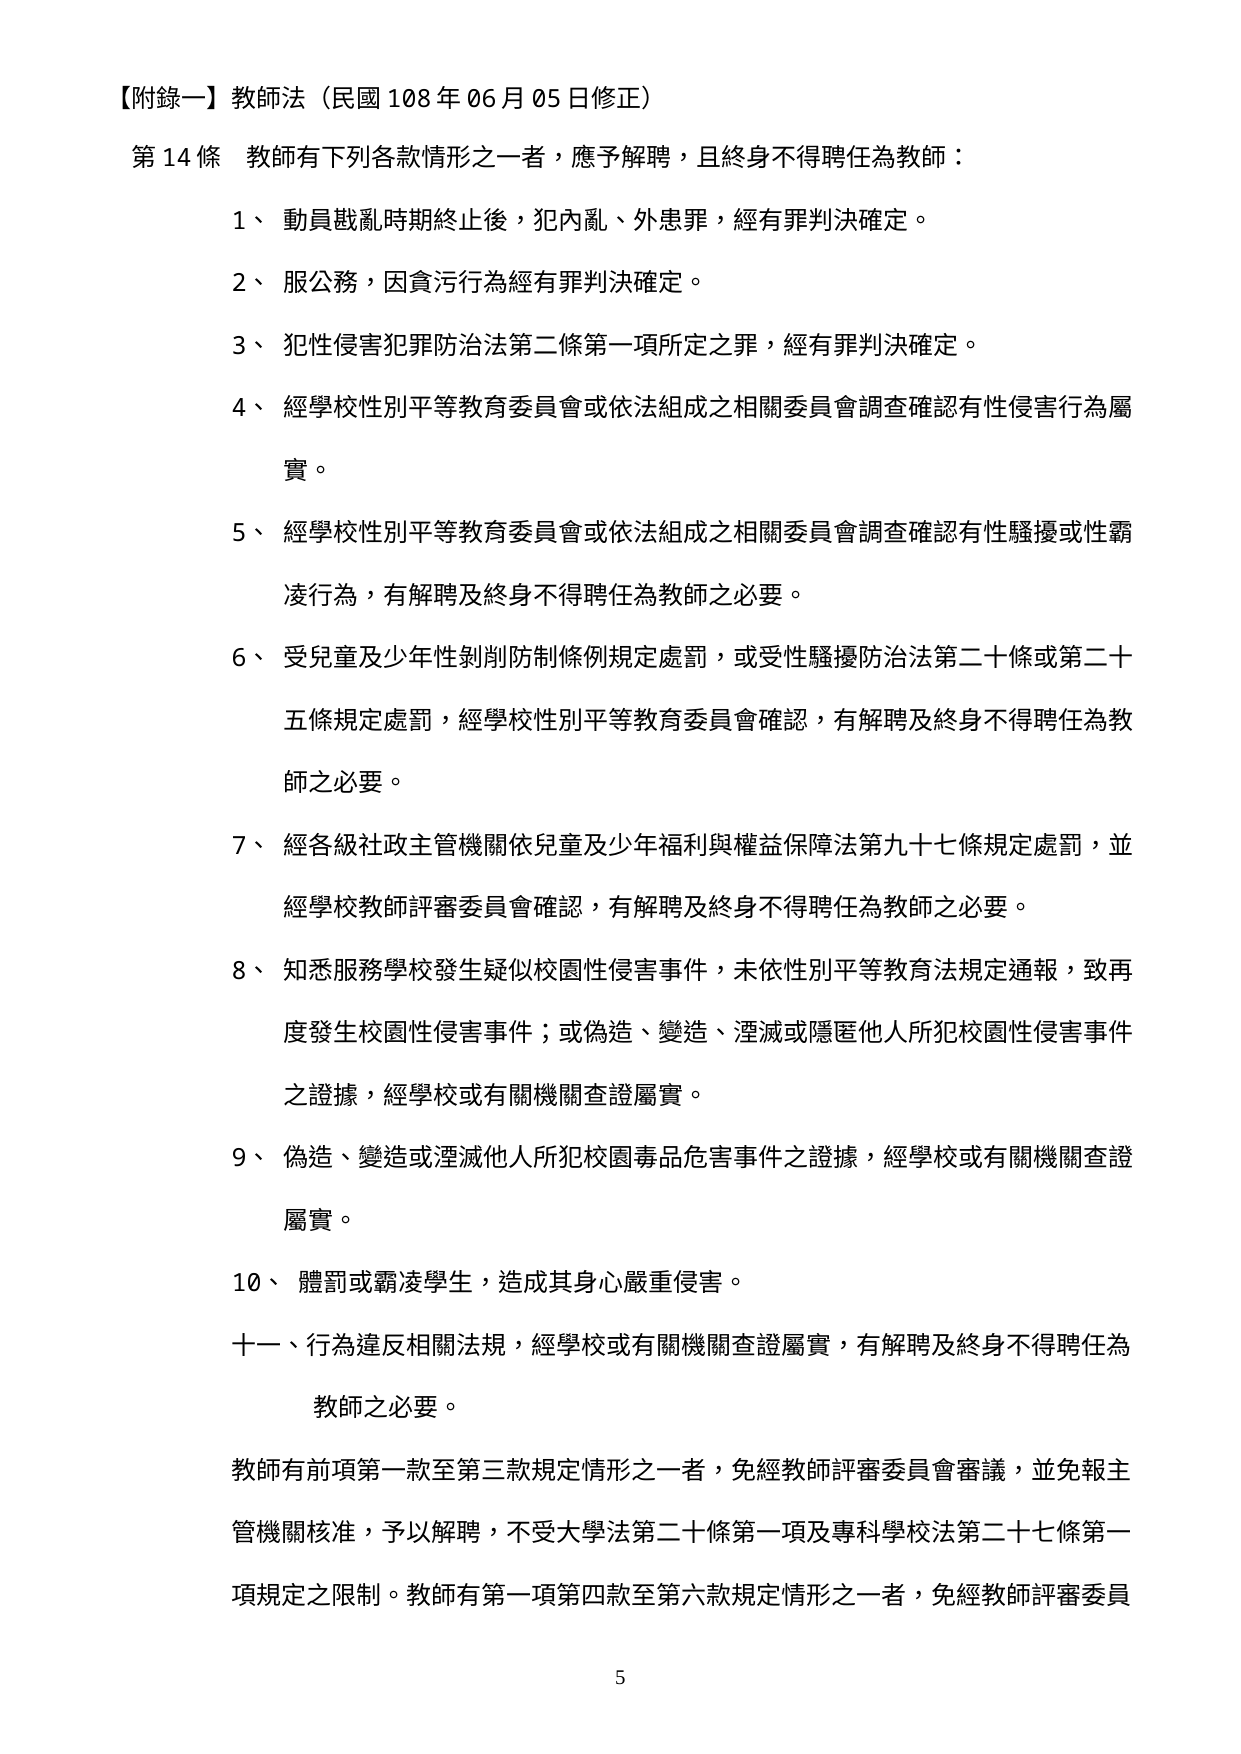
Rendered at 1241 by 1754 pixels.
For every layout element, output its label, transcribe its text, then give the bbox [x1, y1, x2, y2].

list 偽造、變造或湮滅他人所犯校園毒品危害事件之證據，經學校或有關機關查證屬實。 [231, 1114, 1134, 1239]
list 動員戡亂時期終止後，犯內亂、外患罪，經有罪判決確定。 [231, 177, 1134, 239]
list 經學校性別平等教育委員會或依法組成之相關委員會調查確認有性侵害行為屬實。 [231, 364, 1134, 489]
text 第14條 教師有下列各款情形之一者，應予解聘，且終身不得聘任為教師： [131, 114, 1134, 177]
list 經學校性別平等教育委員會或依法組成之相關委員會調查確認有性騷擾或性霸凌行為，有解聘及終身不得聘任為教師之必要。 [231, 489, 1134, 614]
list 受兒童及少年性剝削防制條例規定處罰，或受性騷擾防治法第二十條或第二十五條規定處罰，經學校性別平等教育委員會確認，有解聘及終身不得聘任為教師之必要。 [231, 614, 1134, 802]
text 教師有前項第一款至第三款規定情形之一者，免經教師評審委員會審議，並免報主管機關核准，予以解聘，不受大學法第二十條第一項及專科學校法第二十七條第一項規定之限制。教師有第一項第四款至第六款規定情形之一者，免經教師評審委員 [231, 1427, 1134, 1614]
list 經各級社政主管機關依兒童及少年福利與權益保障法第九十七條規定處罰，並經學校教師評審委員會確認，有解聘及終身不得聘任為教師之必要。 [231, 802, 1134, 927]
list 服公務，因貪污行為經有罪判決確定。 [231, 239, 1134, 302]
text 【附錄一】教師法（民國108年06月05日修正） [106, 81, 1134, 114]
list 知悉服務學校發生疑似校園性侵害事件，未依性別平等教育法規定通報，致再度發生校園性侵害事件；或偽造、變造、湮滅或隱匿他人所犯校園性侵害事件之證據，經學校或有關機關查證屬實。 [231, 927, 1134, 1114]
text 十一、行為違反相關法規，經學校或有關機關查證屬實，有解聘及終身不得聘任為教師之必要。 [231, 1302, 1134, 1427]
list 犯性侵害犯罪防治法第二條第一項所定之罪，經有罪判決確定。 [231, 302, 1134, 364]
list 體罰或霸凌學生，造成其身心嚴重侵害。 [231, 1239, 1134, 1302]
